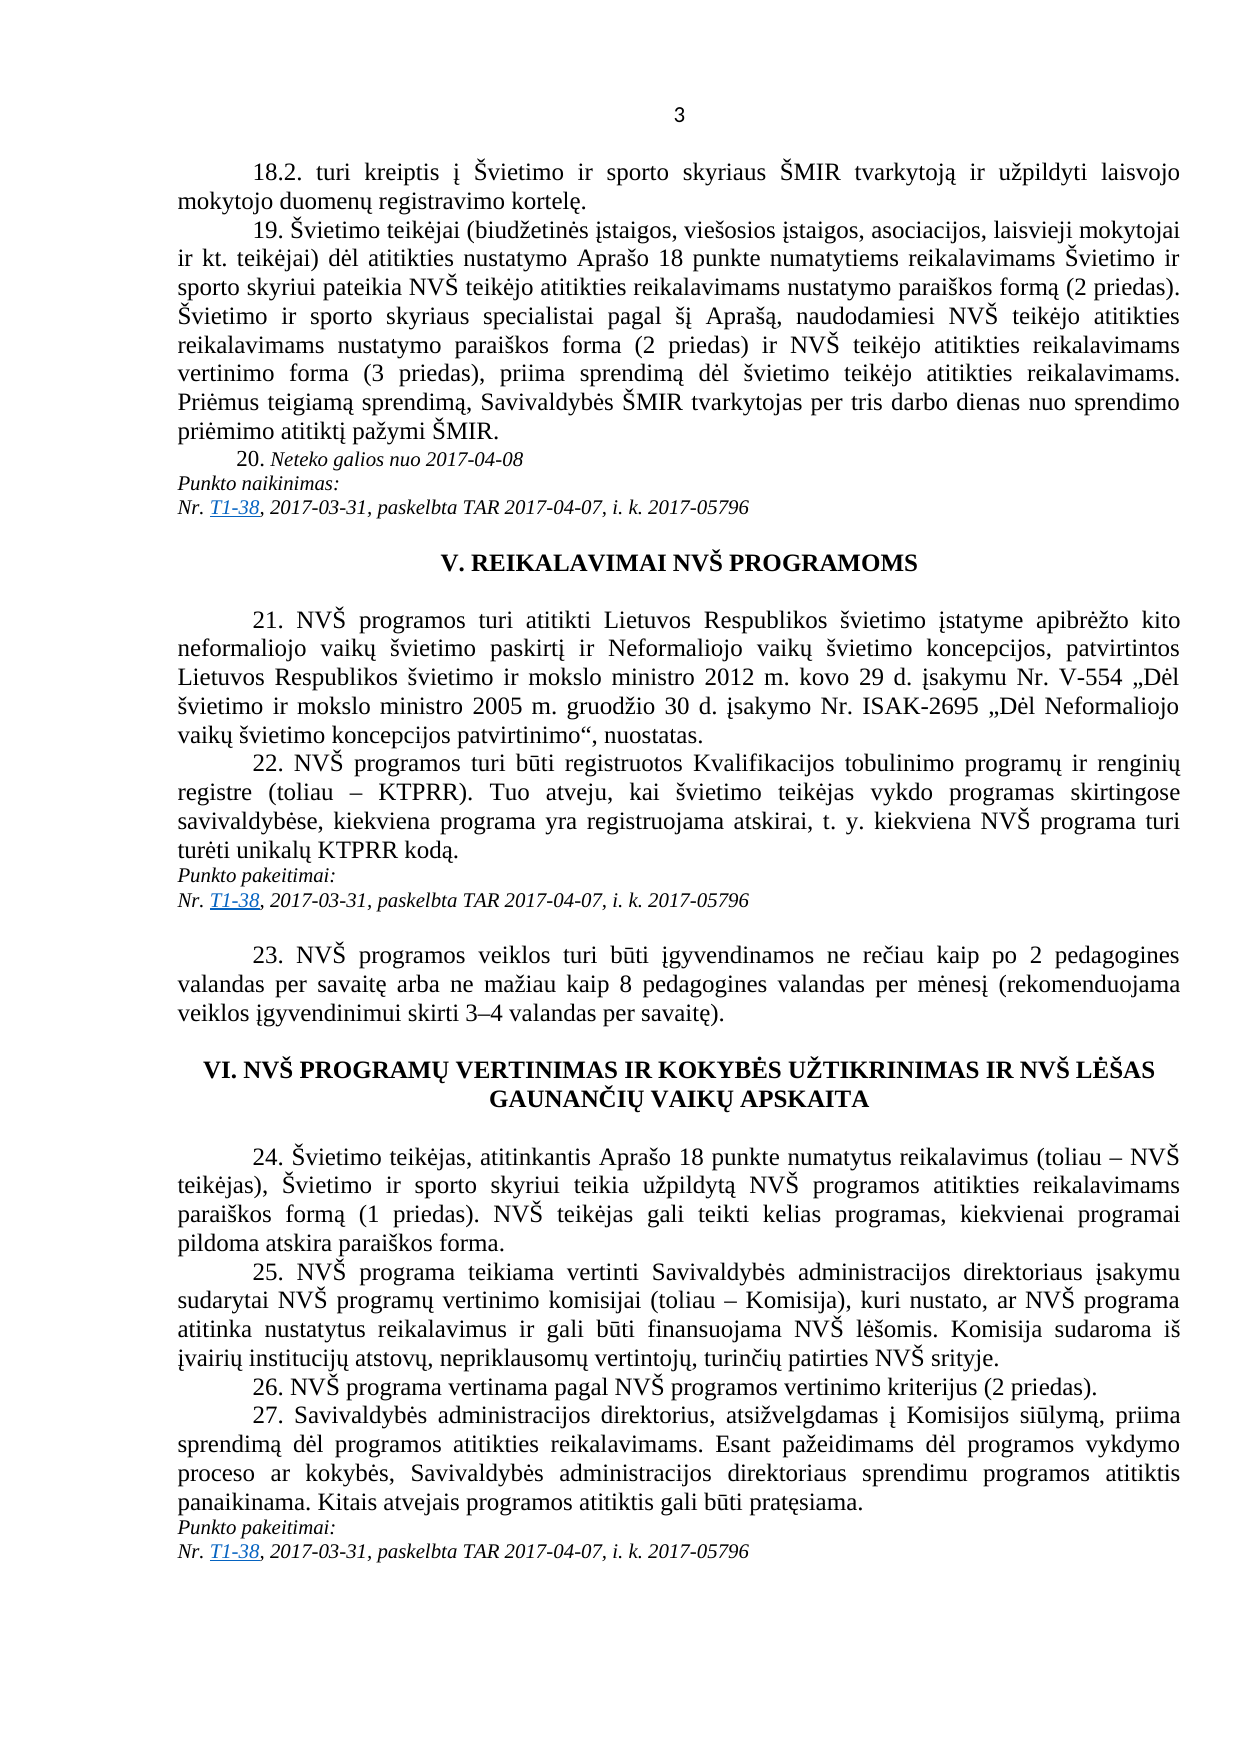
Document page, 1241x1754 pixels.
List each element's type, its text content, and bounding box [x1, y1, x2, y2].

text 19. Švietimo teikėjai (biudžetinės įstaigos, viešosios įstaigos, asociacijos, laisvieji mokytojai ir kt. teikėjai) dėl atitikties nustatymo Aprašo 18 punkte numatytiems reikalavimams Švietimo ir sporto skyriui pateikia NVŠ teikėjo atitikties reikalavimams nustatymo paraiškos formą (2 priedas). Švietimo ir sporto skyriaus specialistai pagal šį Aprašą, naudodamiesi NVŠ teikėjo atitikties reikalavimams nustatymo paraiškos forma (2 priedas) ir NVŠ teikėjo atitikties reikalavimams vertinimo forma (3 priedas), priima sprendimą dėl švietimo teikėjo atitikties reikalavimams. Priėmus teigiamą sprendimą, Savivaldybės ŠMIR tvarkytojas per tris darbo dienas nuo sprendimo priėmimo atitiktį pažymi ŠMIR. [177, 215, 1181, 445]
text 24. Švietimo teikėjas, atitinkantis Aprašo 18 punkte numatytus reikalavimus (toliau – NVŠ teikėjas), Švietimo ir sporto skyriui teikia užpildytą NVŠ programos atitikties reikalavimams paraiškos formą (1 priedas). NVŠ teikėjas gali teikti kelias programas, kiekvienai programai pildoma atskira paraiškos forma. [177, 1142, 1181, 1257]
text Nr. T1-38, 2017-03-31, paskelbta TAR 2017-04-07, i. k. 2017-05796 [177, 887, 1181, 912]
text 21. NVŠ programos turi atitikti Lietuvos Respublikos švietimo įstatyme apibrėžto kito neformaliojo vaikų švietimo paskirtį ir Neformaliojo vaikų švietimo koncepcijos, patvirtintos Lietuvos Respublikos švietimo ir mokslo ministro 2012 m. kovo 29 d. įsakymu Nr. V-554 „Dėl švietimo ir mokslo ministro 2005 m. gruodžio 30 d. įsakymo Nr. ISAK-2695 „Dėl Neformaliojo vaikų švietimo koncepcijos patvirtinimo“, nuostatas. [177, 605, 1181, 748]
text 25. NVŠ programa teikiama vertinti Savivaldybės administracijos direktoriaus įsakymu sudarytai NVŠ programų vertinimo komisijai (toliau – Komisija), kuri nustato, ar NVŠ programa atitinka nustatytus reikalavimus ir gali būti finansuojama NVŠ lėšomis. Komisija sudaroma iš įvairių institucijų atstovų, nepriklausomų vertintojų, turinčių patirties NVŠ srityje. [177, 1257, 1181, 1372]
text 27. Savivaldybės administracijos direktorius, atsižvelgdamas į Komisijos siūlymą, priima sprendimą dėl programos atitikties reikalavimams. Esant pažeidimams dėl programos vykdymo proceso ar kokybės, Savivaldybės administracijos direktoriaus sprendimu programos atitiktis panaikinama. Kitais atvejais programos atitiktis gali būti pratęsiama. [177, 1400, 1181, 1515]
text Nr. T1-38, 2017-03-31, paskelbta TAR 2017-04-07, i. k. 2017-05796 [177, 495, 1181, 519]
text 18.2. turi kreiptis į Švietimo ir sporto skyriaus ŠMIR tvarkytoją ir užpildyti laisvojo mokytojo duomenų registravimo kortelę. [177, 157, 1181, 215]
text 26. NVŠ programa vertinama pagal NVŠ programos vertinimo kriterijus (2 priedas). [177, 1372, 1181, 1400]
text Nr. T1-38, 2017-03-31, paskelbta TAR 2017-04-07, i. k. 2017-05796 [177, 1539, 1181, 1563]
text 20. Neteko galios nuo 2017-04-08 [177, 445, 1181, 471]
text V. REIKALAVIMAI NVŠ PROGRAMOMS [177, 548, 1181, 577]
text Punkto naikinimas: [177, 471, 1181, 495]
text 23. NVŠ programos veiklos turi būti įgyvendinamos ne rečiau kaip po 2 pedagogines valandas per savaitę arba ne mažiau kaip 8 pedagogines valandas per mėnesį (rekomenduojama veiklos įgyvendinimui skirti 3–4 valandas per savaitę). [177, 940, 1181, 1027]
text VI. NVŠ PROGRAMŲ VERTINIMAS IR KOKYBĖS UŽTIKRINIMAS IR NVŠ LĖŠAS GAUNANČIŲ VAIKŲ APSKAITA [177, 1055, 1181, 1113]
text Punkto pakeitimai: [177, 1515, 1181, 1539]
text 22. NVŠ programos turi būti registruotos Kvalifikacijos tobulinimo programų ir renginių registre (toliau – KTPRR). Tuo atveju, kai švietimo teikėjas vykdo programas skirtingose savivaldybėse, kiekviena programa yra registruojama atskirai, t. y. kiekviena NVŠ programa turi turėti unikalų KTPRR kodą. [177, 748, 1181, 863]
text Punkto pakeitimai: [177, 863, 1181, 887]
